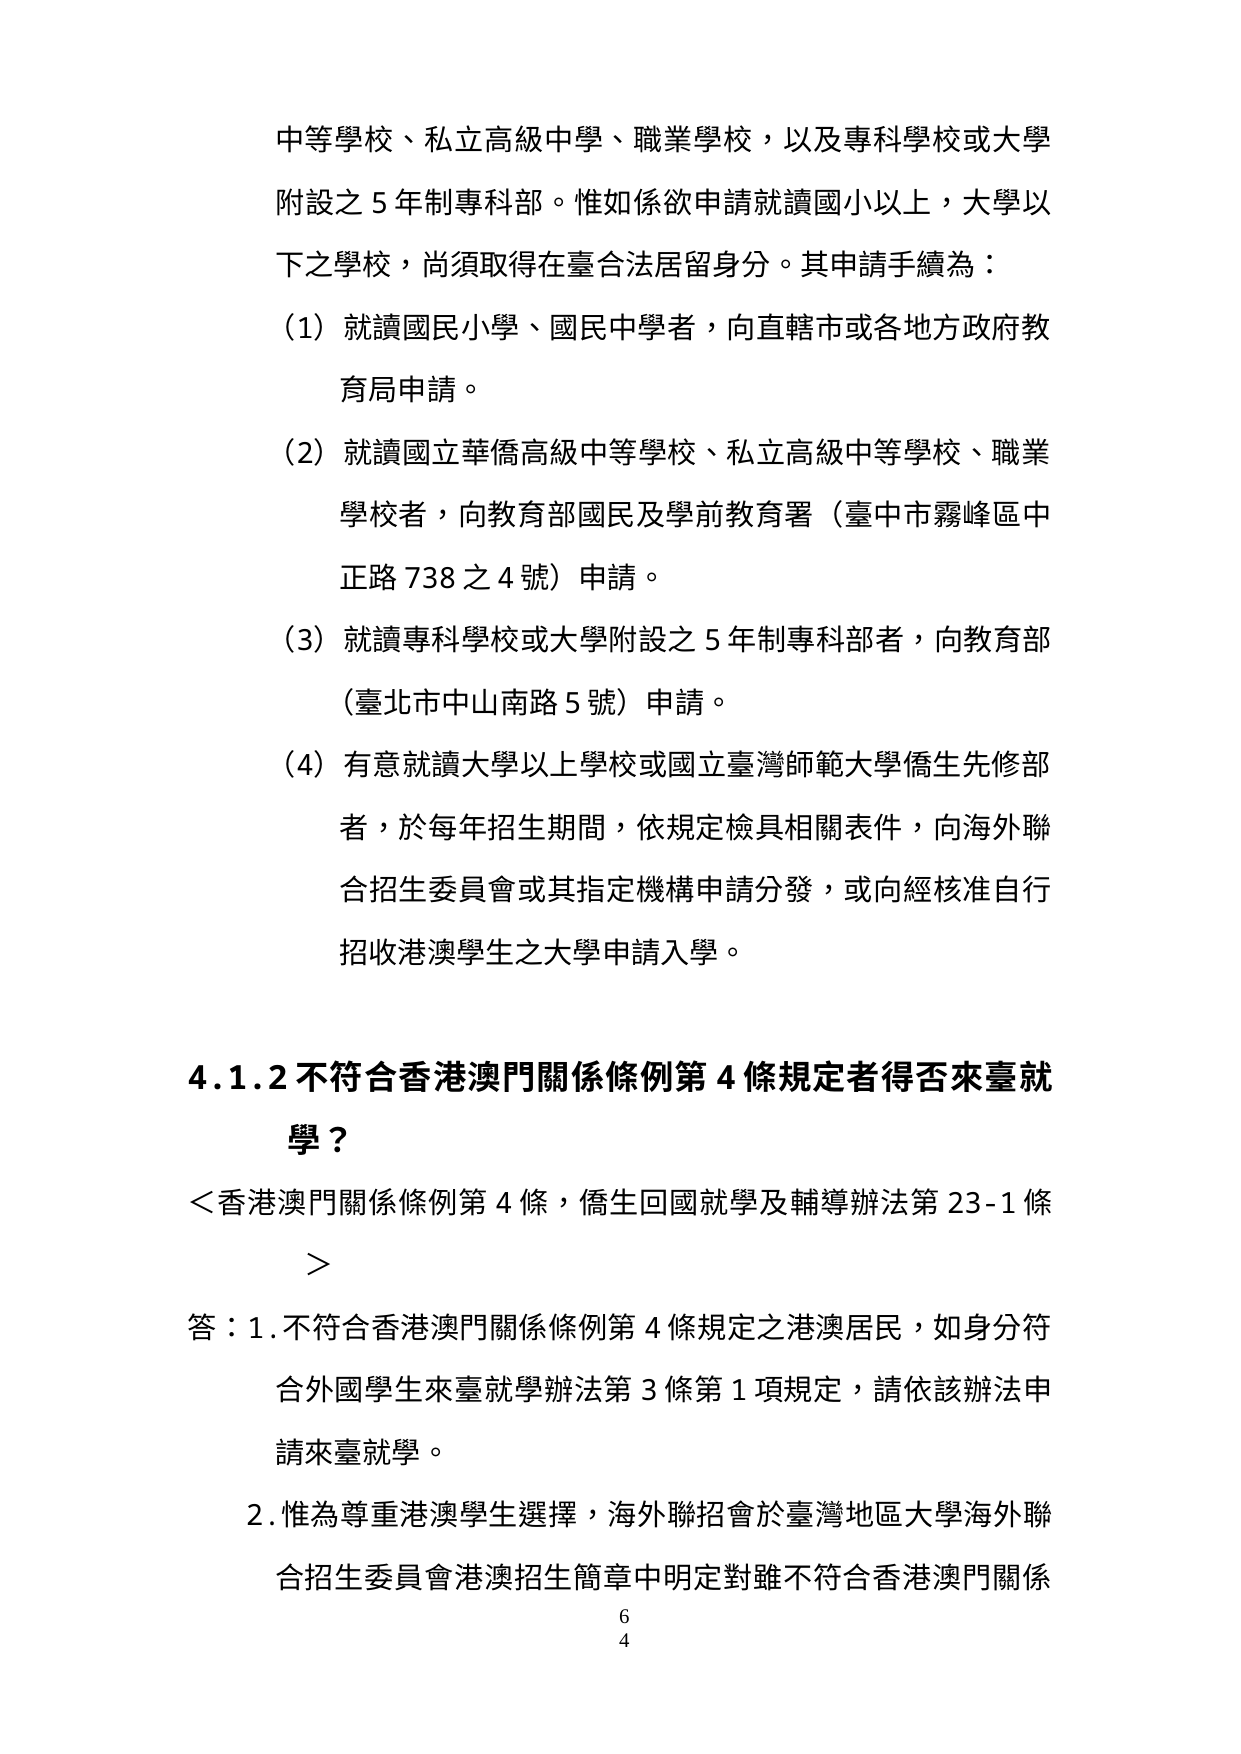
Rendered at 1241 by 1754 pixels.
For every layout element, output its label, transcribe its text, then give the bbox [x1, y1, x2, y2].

text （2）就讀國立華僑高級中等學校、私立高級中等學校、職業學校者，向教育部國民及學前教育署（臺中市霧峰區中正路738之4號）申請。 [266, 409, 1053, 596]
text （3）就讀專科學校或大學附設之5年制專科部者，向教育部（臺北市中山南路5號）申請。 [266, 596, 1053, 721]
text ＜香港澳門關係條例第4條，僑生回國就學及輔導辦法第23-1條＞ [187, 1159, 1053, 1284]
text 4.1.2不符合香港澳門關係條例第4條規定者得否來臺就學？ [187, 1034, 1053, 1159]
text 答：1.不符合香港澳門關係條例第4條規定之港澳居民，如身分符合外國學生來臺就學辦法第3條第1項規定，請依該辦法申請來臺就學。 [187, 1284, 1053, 1471]
text 中等學校、私立高級中學、職業學校，以及專科學校或大學附設之5年制專科部。惟如係欲申請就讀國小以上，大學以下之學校，尚須取得在臺合法居留身分。其申請手續為： [246, 96, 1053, 284]
text 2.惟為尊重港澳學生選擇，海外聯招會於臺灣地區大學海外聯合招生委員會港澳招生簡章中明定對雖不符合香港澳門關係 [246, 1471, 1053, 1596]
text （4）有意就讀大學以上學校或國立臺灣師範大學僑生先修部者，於每年招生期間，依規定檢具相關表件，向海外聯合招生委員會或其指定機構申請分發，或向經核准自行招收港澳學生之大學申請入學。 [266, 721, 1053, 971]
text （1）就讀國民小學、國民中學者，向直轄市或各地方政府教育局申請。 [266, 284, 1053, 409]
